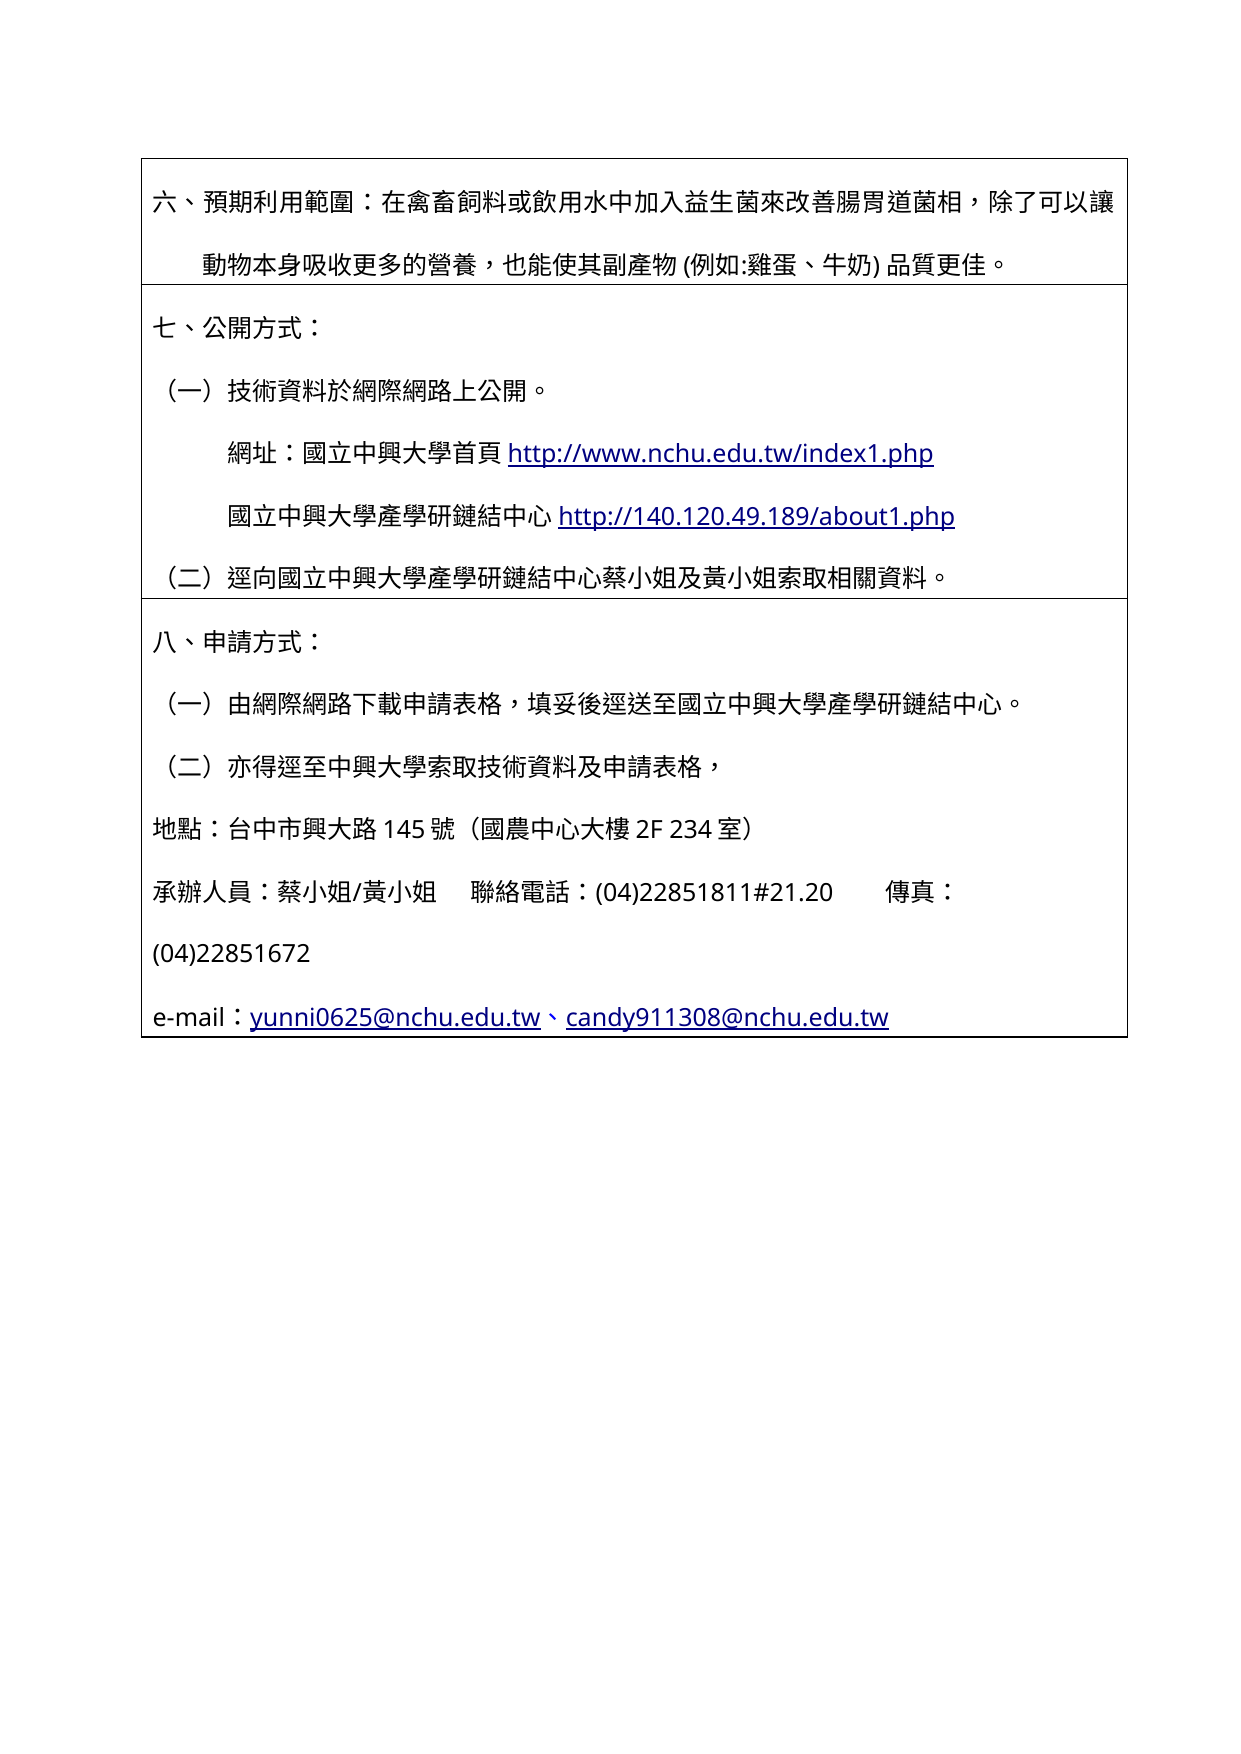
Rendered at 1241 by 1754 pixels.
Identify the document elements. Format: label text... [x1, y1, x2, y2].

table_cell 八、申請方式： （一）由網際網路下載申請表格，填妥後逕送至國立中興大學產學研鏈結中心。 （二）亦得逕至中興大學索取技術資料及申請表格， 地點：台中市興大路145號（國農中心大樓2F 234室） 承辦人員：蔡小姐/黃小姐 聯絡電話：(04)22851811#21.20 傳真：(04)22851672 e-mail：yunni0625@nchu.edu.tw、candy911308@nchu.edu.tw [142, 599, 1127, 1036]
table_cell 六、預期利用範圍：在禽畜飼料或飲用水中加入益生菌來改善腸胃道菌相，除了可以讓動物本身吸收更多的營養，也能使其副產物 (例如:雞蛋、牛奶) 品質更佳。 [142, 159, 1127, 284]
table_cell 七、公開方式： （一）技術資料於網際網路上公開。 網址：國立中興大學首頁http://www.nchu.edu.tw/index1.php 國立中興大學產學研鏈結中心 http://140.120.49.189/about1.php （二）逕向國立中興大學產學研鏈結中心蔡小姐及黃小姐索取相關資料。 [142, 285, 1127, 598]
